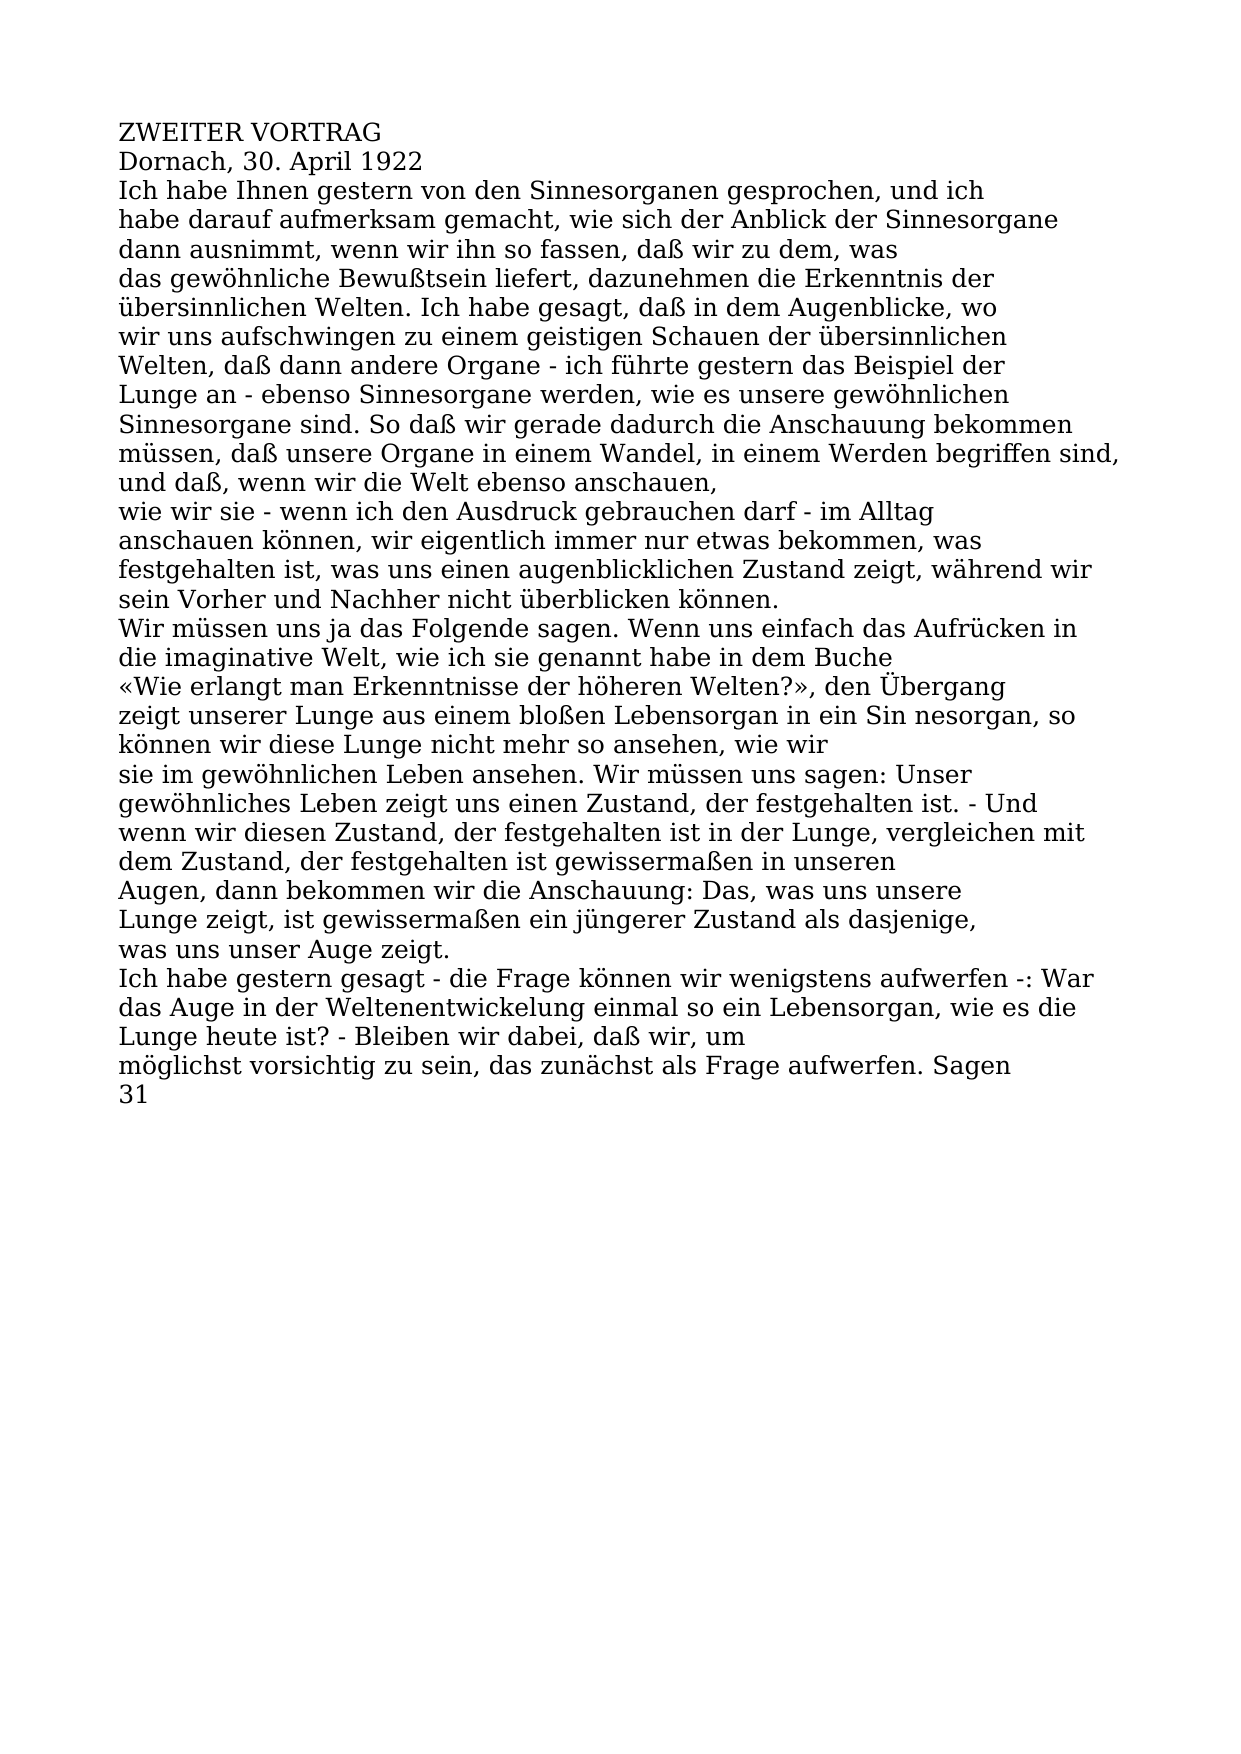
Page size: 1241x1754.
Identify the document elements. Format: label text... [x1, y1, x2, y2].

text Lunge zeigt, ist gewissermaßen ein jüngerer Zustand als dasjenige, [118, 906, 1122, 935]
text was uns unser Auge zeigt. [118, 935, 1122, 964]
text wir uns aufschwingen zu einem geistigen Schauen der übersinnlichen [118, 322, 1122, 351]
text Ich habe gestern gesagt - die Frage können wir wenigstens aufwerfen -: War das Auge in der Weltenentwickelung einmal so ein Lebensorgan, wie es die Lunge heute ist? - Bleiben wir dabei, daß wir, um [118, 964, 1122, 1051]
text sie im gewöhnlichen Leben ansehen. Wir müssen uns sagen: Unser gewöhnliches Leben zeigt uns einen Zustand, der festgehalten ist. - Und [118, 760, 1122, 818]
text festgehalten ist, was uns einen augenblicklichen Zustand zeigt, während wir sein Vorher und Nachher nicht überblicken können. [118, 556, 1122, 614]
text Sinnesorgane sind. So daß wir gerade dadurch die Anschauung bekommen müssen, daß unsere Organe in einem Wandel, in einem Werden begriffen sind, und daß, wenn wir die Welt ebenso anschauen, [118, 410, 1122, 497]
text das gewöhnliche Bewußtsein liefert, dazunehmen die Erkenntnis der [118, 264, 1122, 293]
text Welten, daß dann andere Organe - ich führte gestern das Beispiel der [118, 351, 1122, 381]
text übersinnlichen Welten. Ich habe gesagt, daß in dem Augenblicke, wo [118, 293, 1122, 322]
text habe darauf aufmerksam gemacht, wie sich der Anblick der Sinnesorgane dann ausnimmt, wenn wir ihn so fassen, daß wir zu dem, was [118, 206, 1122, 264]
text wie wir sie - wenn ich den Ausdruck gebrauchen darf - im Alltag [118, 497, 1122, 526]
text Lunge an - ebenso Sinnesorgane werden, wie es unsere gewöhnlichen [118, 381, 1122, 410]
text möglichst vorsichtig zu sein, das zunächst als Frage aufwerfen. Sagen [118, 1051, 1122, 1081]
text 31 [118, 1081, 1122, 1110]
text Ich habe Ihnen gestern von den Sinnesorganen gesprochen, und ich [118, 176, 1122, 206]
text «Wie erlangt man Erkenntnisse der höheren Welten?», den Übergang [118, 672, 1122, 701]
text Wir müssen uns ja das Folgende sagen. Wenn uns einfach das Aufrücken in die imaginative Welt, wie ich sie genannt habe in dem Buche [118, 614, 1122, 672]
text wenn wir diesen Zustand, der festgehalten ist in der Lunge, vergleichen mit dem Zustand, der festgehalten ist gewissermaßen in unseren [118, 818, 1122, 876]
text anschauen können, wir eigentlich immer nur etwas bekommen, was [118, 526, 1122, 556]
text ZWEITER VORTRAG [118, 118, 1122, 147]
text Augen, dann bekommen wir die Anschauung: Das, was uns unsere [118, 876, 1122, 906]
text Dornach, 30. April 1922 [118, 147, 1122, 176]
text zeigt unserer Lunge aus einem bloßen Lebensorgan in ein Sin nesorgan, so können wir diese Lunge nicht mehr so ansehen, wie wir [118, 701, 1122, 760]
